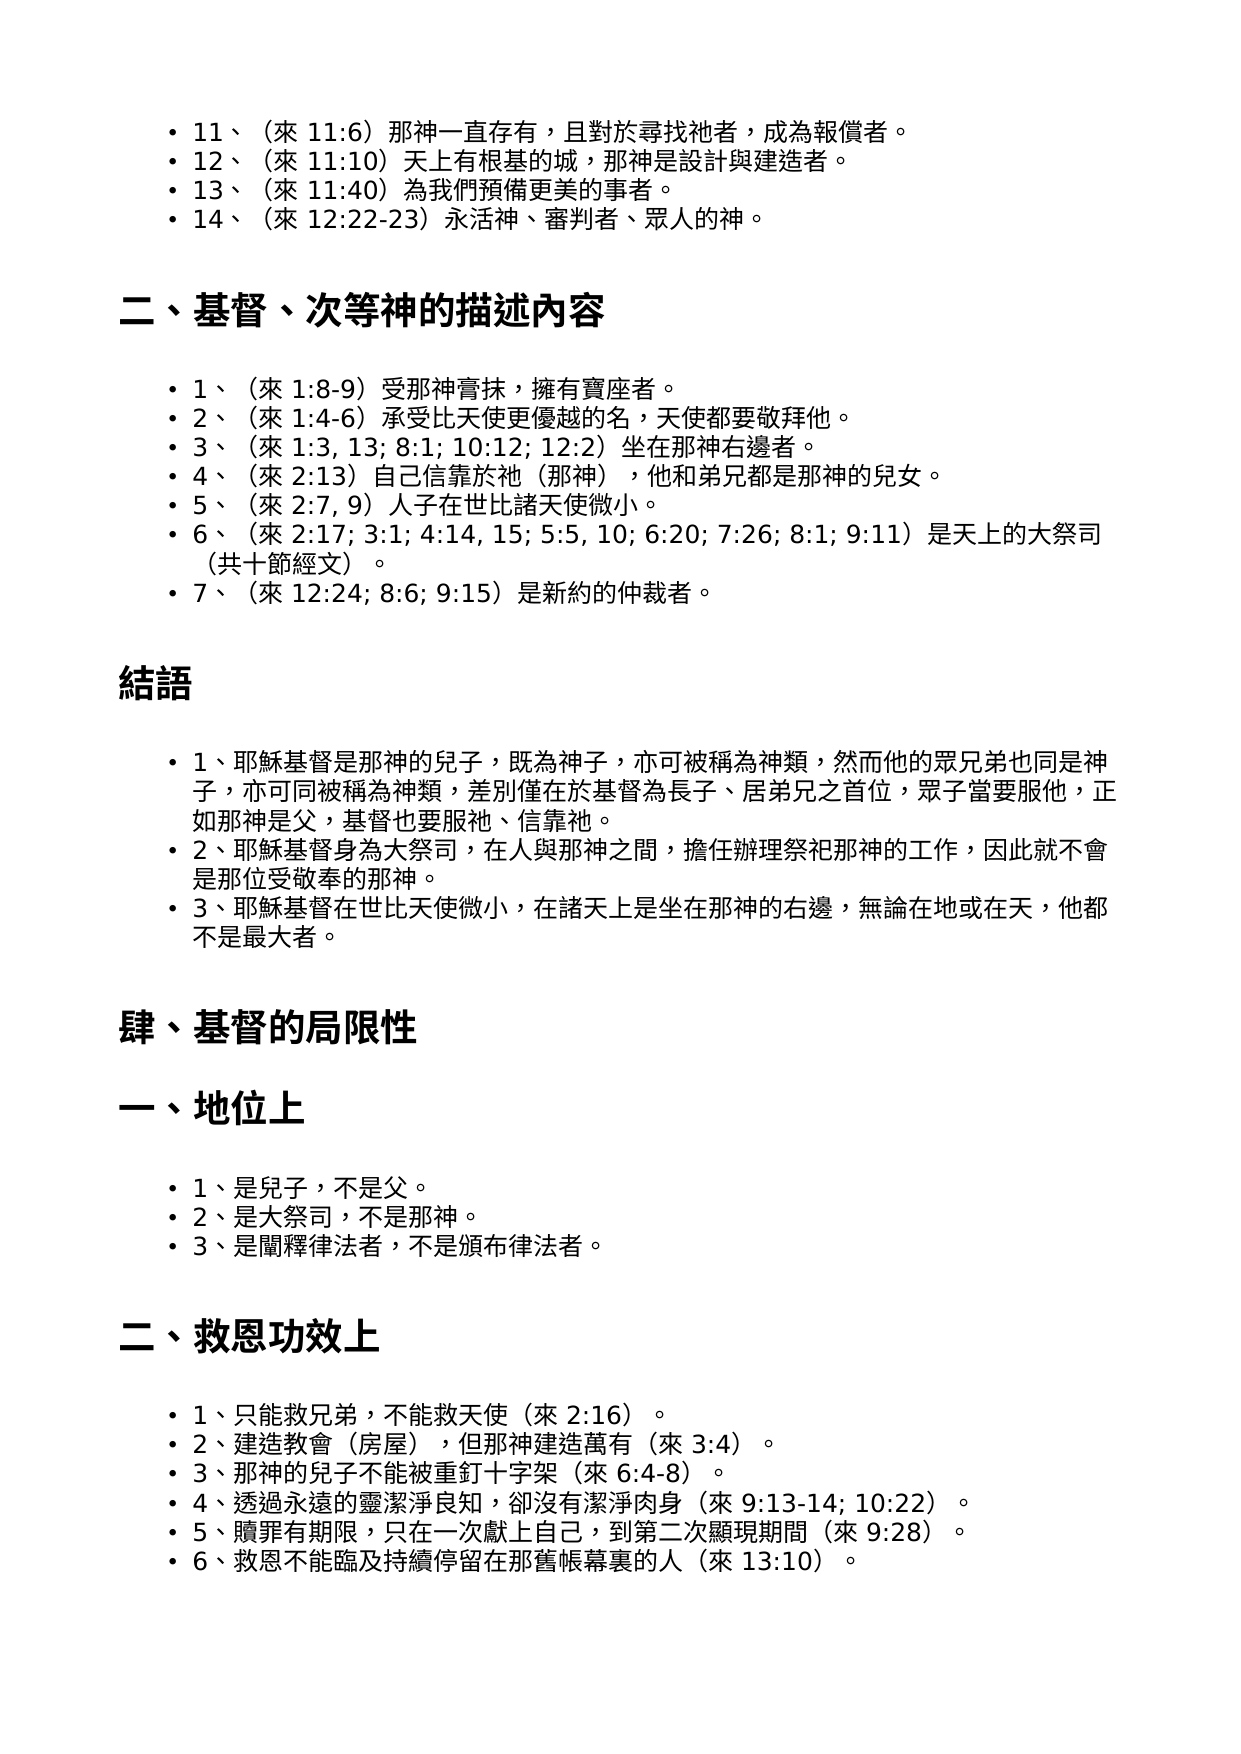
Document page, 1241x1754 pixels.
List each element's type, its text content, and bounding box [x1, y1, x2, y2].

list 14、（來 12:22-23）永活神、審判者、眾人的神。 [177, 206, 1122, 235]
list 11、（來 11:6）那神一直存有，且對於尋找祂者，成為報償者。 [177, 118, 1122, 147]
list 6、（來 2:17; 3:1; 4:14, 15; 5:5, 10; 6:20; 7:26; 8:1; 9:11）是天上的大祭司（共十節經文）。 [177, 521, 1122, 579]
list 12、（來 11:10）天上有根基的城，那神是設計與建造者。 [177, 147, 1122, 176]
list 5、（來 2:7, 9）人子在世比諸天使微小。 [177, 492, 1122, 521]
list 3、是闡釋律法者，不是頒布律法者。 [177, 1232, 1122, 1261]
list 4、透過永遠的靈潔淨良知，卻沒有潔淨肉身（來 9:13-14; 10:22）。 [177, 1489, 1122, 1518]
list 2、是大祭司，不是那神。 [177, 1203, 1122, 1232]
list 2、建造教會（房屋），但那神建造萬有（來 3:4）。 [177, 1431, 1122, 1460]
list 3、（來 1:3, 13; 8:1; 10:12; 12:2）坐在那神右邊者。 [177, 433, 1122, 462]
list 3、那神的兒子不能被重釘十字架（來 6:4-8）。 [177, 1460, 1122, 1489]
subtitle 肆、基督的局限性 [118, 1007, 1122, 1051]
list 13、（來 11:40）為我們預備更美的事者。 [177, 176, 1122, 206]
list 1、耶穌基督是那神的兒子，既為神子，亦可被稱為神類，然而他的眾兄弟也同是神子，亦可同被稱為神類，差別僅在於基督為長子、居弟兄之首位，眾子當要服他，正如那神是父，基督也要服祂、信靠祂。 [177, 748, 1122, 836]
list 1、是兒子，不是父。 [177, 1174, 1122, 1203]
list 1、（來 1:8-9）受那神膏抹，擁有寶座者。 [177, 375, 1122, 404]
list 2、耶穌基督身為大祭司，在人與那神之間，擔任辦理祭祀那神的工作，因此就不會是那位受敬奉的那神。 [177, 836, 1122, 894]
list 1、只能救兄弟，不能救天使（來 2:16）。 [177, 1401, 1122, 1431]
list 4、（來 2:13）自己信靠於祂（那神），他和弟兄都是那神的兒女。 [177, 462, 1122, 492]
list 2、（來 1:4-6）承受比天使更優越的名，天使都要敬拜他。 [177, 404, 1122, 433]
subtitle 結語 [118, 663, 1122, 706]
subtitle 二、救恩功效上 [118, 1316, 1122, 1359]
list 7、（來 12:24; 8:6; 9:15）是新約的仲裁者。 [177, 579, 1122, 608]
list 5、贖罪有期限，只在一次獻上自己，到第二次顯現期間（來 9:28）。 [177, 1518, 1122, 1547]
list 6、救恩不能臨及持續停留在那舊帳幕裏的人（來 13:10）。 [177, 1547, 1122, 1576]
list 3、耶穌基督在世比天使微小，在諸天上是坐在那神的右邊，無論在地或在天，他都不是最大者。 [177, 894, 1122, 952]
subtitle 一、地位上 [118, 1088, 1122, 1132]
subtitle 二、基督、次等神的描述內容 [118, 289, 1122, 333]
